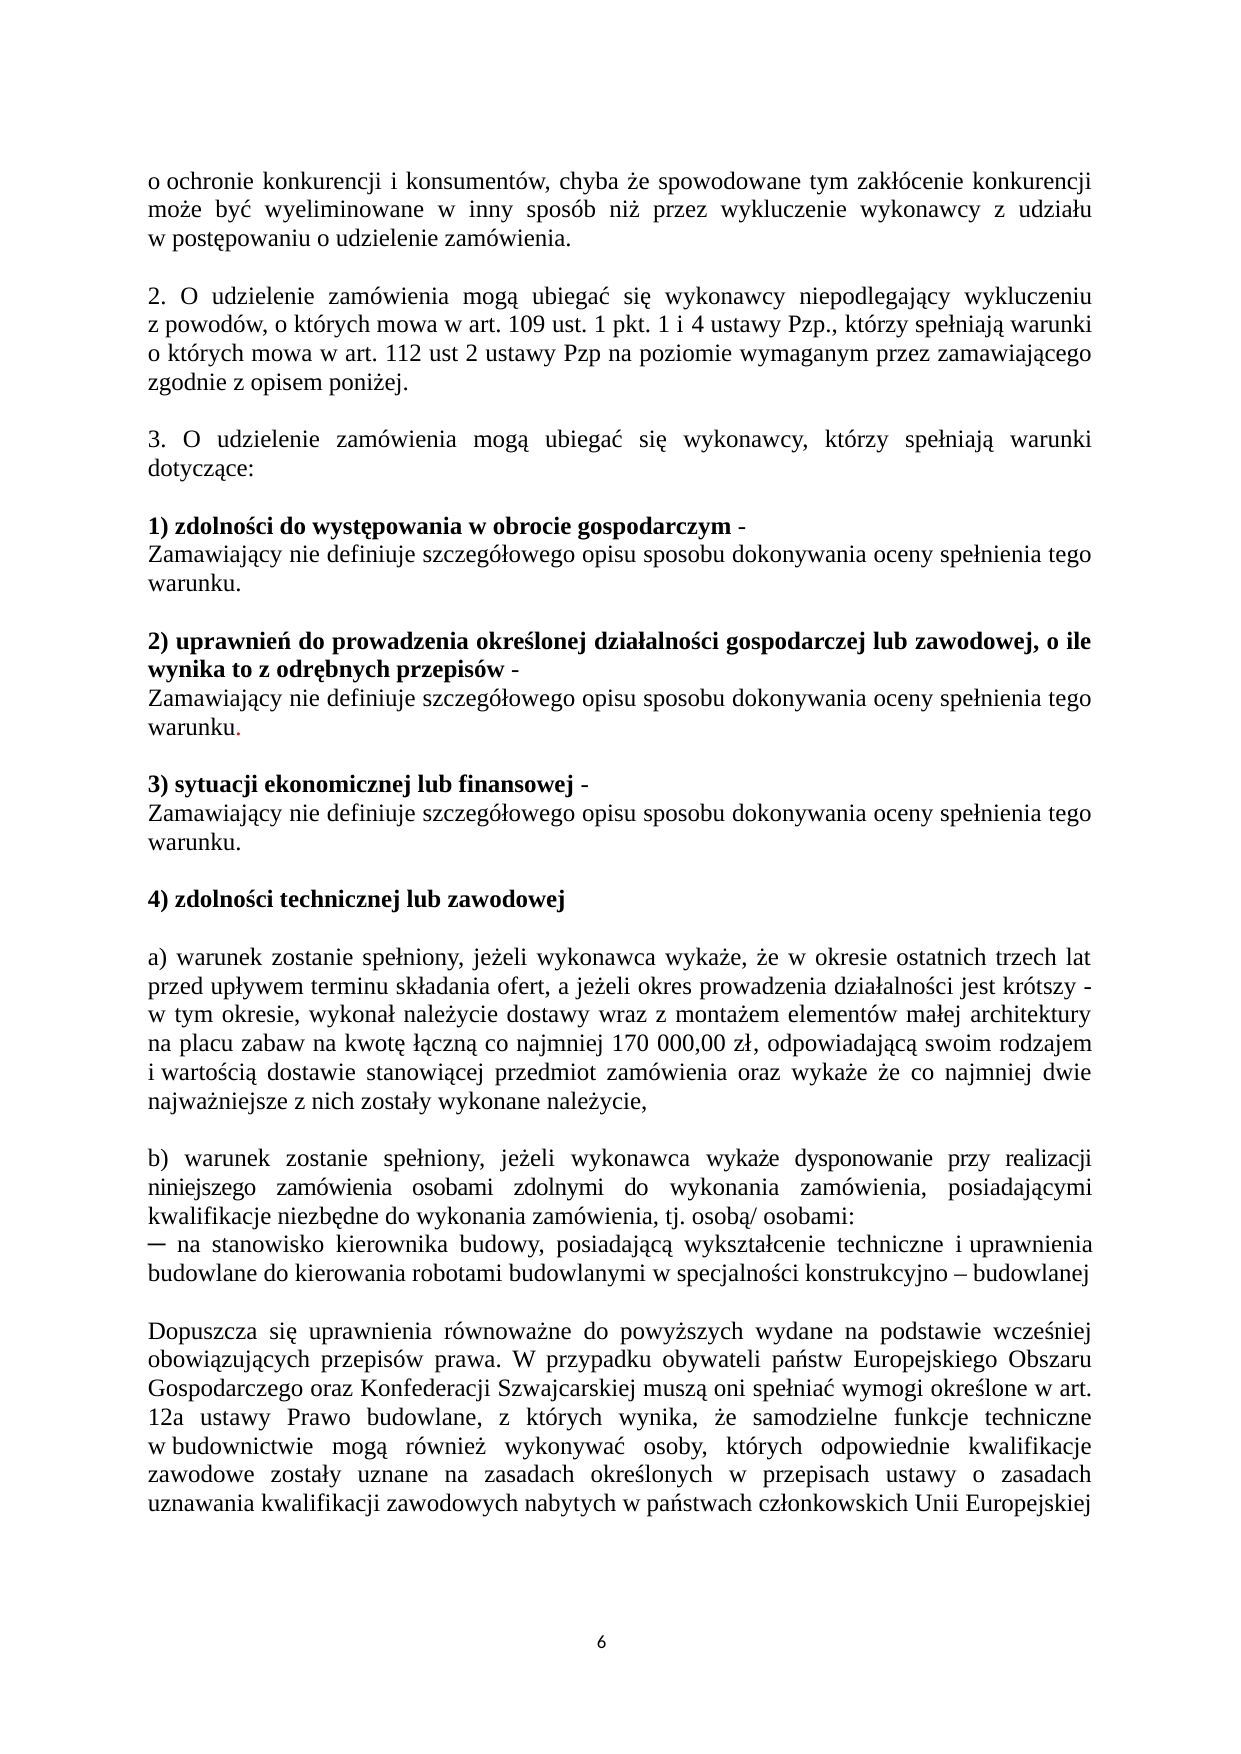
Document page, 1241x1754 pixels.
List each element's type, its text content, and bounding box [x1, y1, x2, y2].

text 3) sytuacji ekonomicznej lub finansowej - [148, 769, 1093, 798]
text 3. O udzielenie zamówienia mogą ubiegać się wykonawcy, którzy spełniają warunki dotyczące: [148, 424, 1093, 482]
text ─ na stanowisko kierownika budowy, posiadającą wykształcenie techniczne i uprawnienia budowlane do kierowania robotami budowlanymi w specjalności konstrukcyjno – budowlanej [148, 1229, 1093, 1287]
text b) warunek zostanie spełniony, jeżeli wykonawca wykaże dysponowanie przy realizacji niniejszego zamówienia osobami zdolnymi do wykonania zamówienia, posiadającymi kwalifikacje niezbędne do wykonania zamówienia, tj. osobą/ osobami: [148, 1143, 1093, 1229]
text 4) zdolności technicznej lub zawodowej [148, 884, 1093, 913]
text 2. O udzielenie zamówienia mogą ubiegać się wykonawcy niepodlegający wykluczeniu z powodów, o których mowa w art. 109 ust. 1 pkt. 1 i 4 ustawy Pzp., którzy spełniają warunki o których mowa w art. 112 ust 2 ustawy Pzp na poziomie wymaganym przez zamawiającego zgodnie z opisem poniżej. [148, 281, 1093, 396]
text Dopuszcza się uprawnienia równoważne do powyższych wydane na podstawie wcześniej obowiązujących przepisów prawa. W przypadku obywateli państw Europejskiego Obszaru Gospodarczego oraz Konfederacji Szwajcarskiej muszą oni spełniać wymogi określone w art. 12a ustawy Prawo budowlane, z których wynika, że samodzielne funkcje techniczne w budownictwie mogą również wykonywać osoby, których odpowiednie kwalifikacje zawodowe zostały uznane na zasadach określonych w przepisach ustawy o zasadach uznawania kwalifikacji zawodowych nabytych w państwach członkowskich Unii Europejskiej [148, 1316, 1093, 1517]
text Zamawiający nie definiuje szczegółowego opisu sposobu dokonywania oceny spełnienia tego warunku. [148, 798, 1093, 856]
text a) warunek zostanie spełniony, jeżeli wykonawca wykaże, że w okresie ostatnich trzech lat przed upływem terminu składania ofert, a jeżeli okres prowadzenia działalności jest krótszy - w tym okresie, wykonał należycie dostawy wraz z montażem elementów małej architektury na placu zabaw na kwotę łączną co najmniej 170 000,00 zł, odpowiadającą swoim rodzajem i wartością dostawie stanowiącej przedmiot zamówienia oraz wykaże że co najmniej dwie najważniejsze z nich zostały wykonane należycie, [148, 942, 1093, 1114]
text 2) uprawnień do prowadzenia określonej działalności gospodarczej lub zawodowej, o ile wynika to z odrębnych przepisów - [148, 626, 1093, 683]
text 1) zdolności do występowania w obrocie gospodarczym - [148, 511, 1093, 539]
text Zamawiający nie definiuje szczegółowego opisu sposobu dokonywania oceny spełnienia tego warunku. [148, 683, 1093, 741]
text o ochronie konkurencji i konsumentów, chyba że spowodowane tym zakłócenie konkurencji może być wyeliminowane w inny sposób niż przez wykluczenie wykonawcy z udziału w postępowaniu o udzielenie zamówienia. [148, 166, 1093, 252]
text Zamawiający nie definiuje szczegółowego opisu sposobu dokonywania oceny spełnienia tego warunku. [148, 539, 1093, 597]
